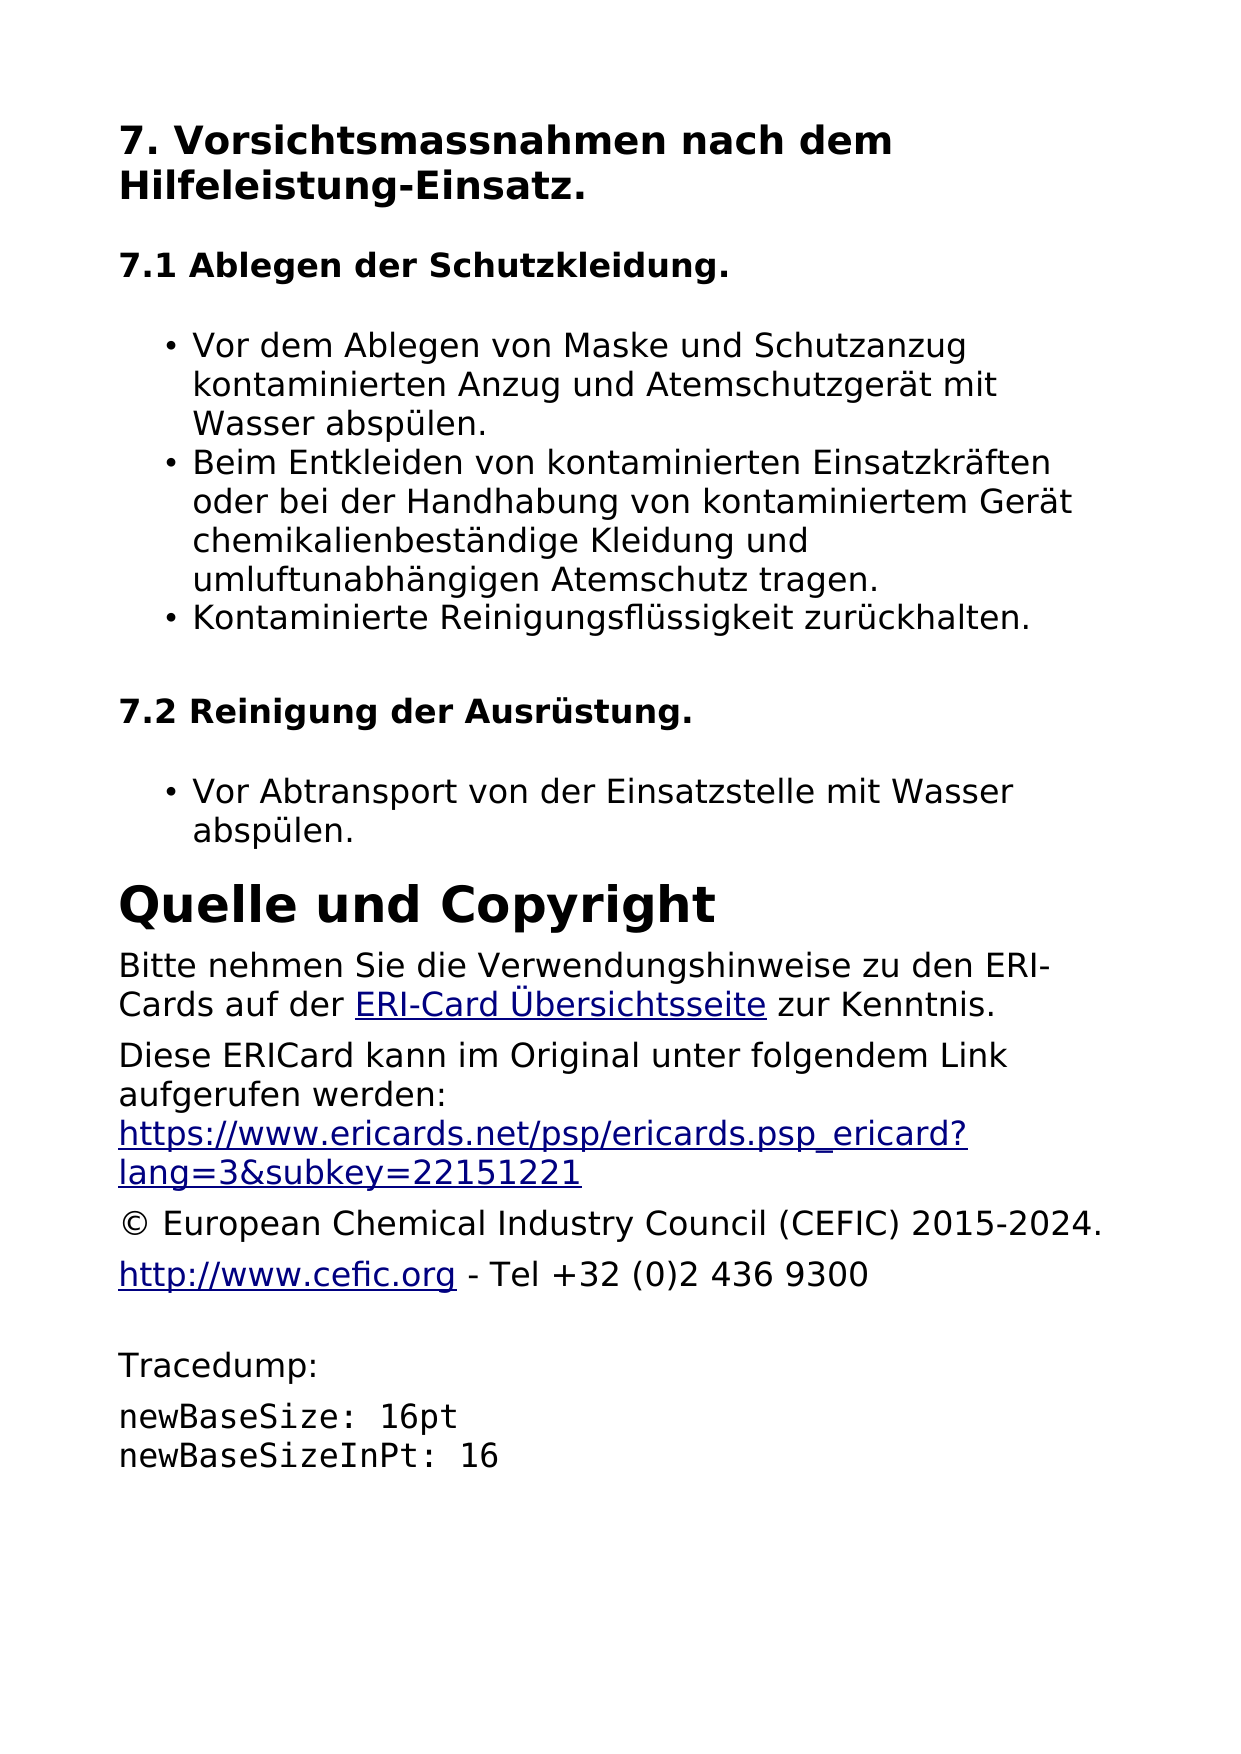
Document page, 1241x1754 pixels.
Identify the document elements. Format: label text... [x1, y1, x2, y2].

text © European Chemical Industry Council (CEFIC) 2015-2024. [118, 1204, 1122, 1243]
list Kontaminierte Reinigungsflüssigkeit zurückhalten. [177, 599, 1122, 638]
subtitle 7. Vorsichtsmassnahmen nach dem Hilfeleistung-Einsatz. [118, 118, 1122, 208]
text Diese ERICard kann im Original unter folgendem Link aufgerufen werden: https://www.ericards.net/psp/ericards.psp_ericard?lang=3&subkey=22151221 [118, 1037, 1122, 1192]
subtitle 7.1 Ablegen der Schutzkleidung. [118, 246, 1122, 285]
list Vor Abtransport von der Einsatzstelle mit Wasser abspülen. [177, 773, 1122, 851]
text newBaseSize: 16pt newBaseSizeInPt: 16 [118, 1397, 1122, 1475]
text Bitte nehmen Sie die Verwendungshinweise zu den ERI-Cards auf der ERI-Card Übersichtsseite zur Kenntnis. [118, 946, 1122, 1024]
list Vor dem Ablegen von Maske und Schutzanzug kontaminierten Anzug und Atemschutzgerät mit Wasser abspülen. [177, 327, 1122, 443]
subtitle 7.2 Reinigung der Ausrüstung. [118, 692, 1122, 731]
text Tracedump: [118, 1307, 1122, 1385]
subtitle Quelle und Copyright [118, 876, 1122, 934]
text http://www.cefic.org - Tel +32 (0)2 436 9300 [118, 1256, 1122, 1295]
list Beim Entkleiden von kontaminierten Einsatzkräften oder bei der Handhabung von kontaminiertem Gerät chemikalienbeständige Kleidung und umluftunabhängigen Atemschutz tragen. [177, 443, 1122, 599]
